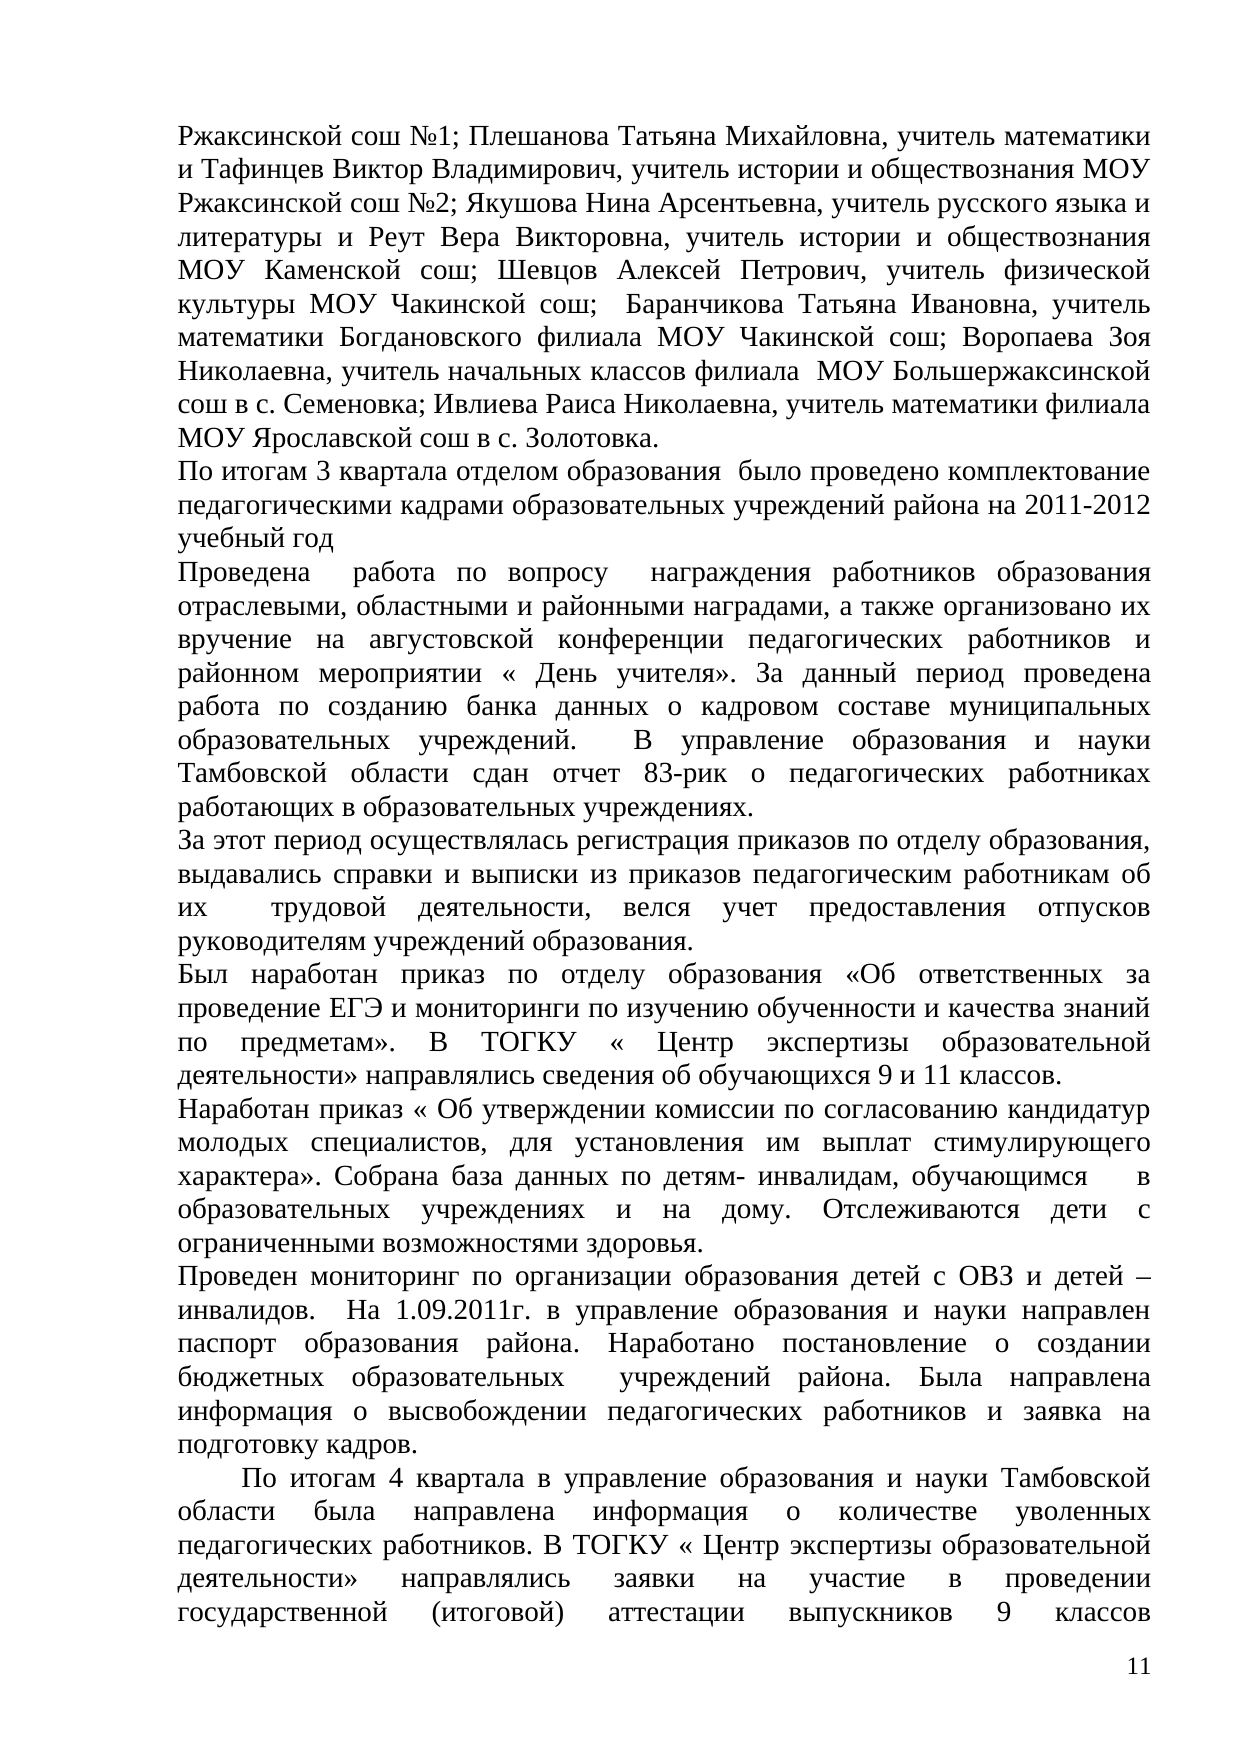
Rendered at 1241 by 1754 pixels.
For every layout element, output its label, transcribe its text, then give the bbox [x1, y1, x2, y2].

text За этот период осуществлялась регистрация приказов по отделу образования, выдавались справки и выписки из приказов педагогическим работникам об их трудовой деятельности, велся учет предоставления отпусков руководителям учреждений образования. [177, 822, 1152, 957]
text Проведена работа по вопросу награждения работников образования отраслевыми, областными и районными наградами, а также организовано их вручение на августовской конференции педагогических работников и районном мероприятии « День учителя». За данный период проведена работа по созданию банка данных о кадровом составе муниципальных образовательных учреждений. В управление образования и науки Тамбовской области сдан отчет 83-рик о педагогических работниках работающих в образовательных учреждениях. [177, 554, 1152, 822]
text Проведен мониторинг по организации образования детей с ОВЗ и детей – инвалидов. На 1.09.2011г. в управление образования и науки направлен паспорт образования района. Наработано постановление о создании бюджетных образовательных учреждений района. Была направлена информация о высвобождении педагогических работников и заявка на подготовку кадров. [177, 1258, 1152, 1460]
text По итогам 4 квартала в управление образования и науки Тамбовской области была направлена информация о количестве уволенных педагогических работников. В ТОГКУ « Центр экспертизы образовательной деятельности» направлялись заявки на участие в проведении государственной (итоговой) аттестации выпускников 9 классов [177, 1460, 1152, 1627]
text Ржаксинской сош №1; Плешанова Татьяна Михайловна, учитель математики и Тафинцев Виктор Владимирович, учитель истории и обществознания МОУ Ржаксинской сош №2; Якушова Нина Арсентьевна, учитель русского языка и литературы и Реут Вера Викторовна, учитель истории и обществознания МОУ Каменской сош; Шевцов Алексей Петрович, учитель физической культуры МОУ Чакинской сош; Баранчикова Татьяна Ивановна, учитель математики Богдановского филиала МОУ Чакинской сош; Воропаева Зоя Николаевна, учитель начальных классов филиала МОУ Большержаксинской сош в с. Семеновка; Ивлиева Раиса Николаевна, учитель математики филиала МОУ Ярославской сош в с. Золотовка. [177, 118, 1152, 453]
text Был наработан приказ по отделу образования «Об ответственных за проведение ЕГЭ и мониторинги по изучению обученности и качества знаний по предметам». В ТОГКУ « Центр экспертизы образовательной деятельности» направлялись сведения об обучающихся 9 и 11 классов. [177, 957, 1152, 1091]
text По итогам 3 квартала отделом образования было проведено комплектование педагогическими кадрами образовательных учреждений района на 2011-2012 учебный год [177, 453, 1152, 554]
text Наработан приказ « Об утверждении комиссии по согласованию кандидатур молодых специалистов, для установления им выплат стимулирующего характера». Собрана база данных по детям- инвалидам, обучающимся в образовательных учреждениях и на дому. Отслеживаются дети с ограниченными возможностями здоровья. [177, 1091, 1152, 1258]
